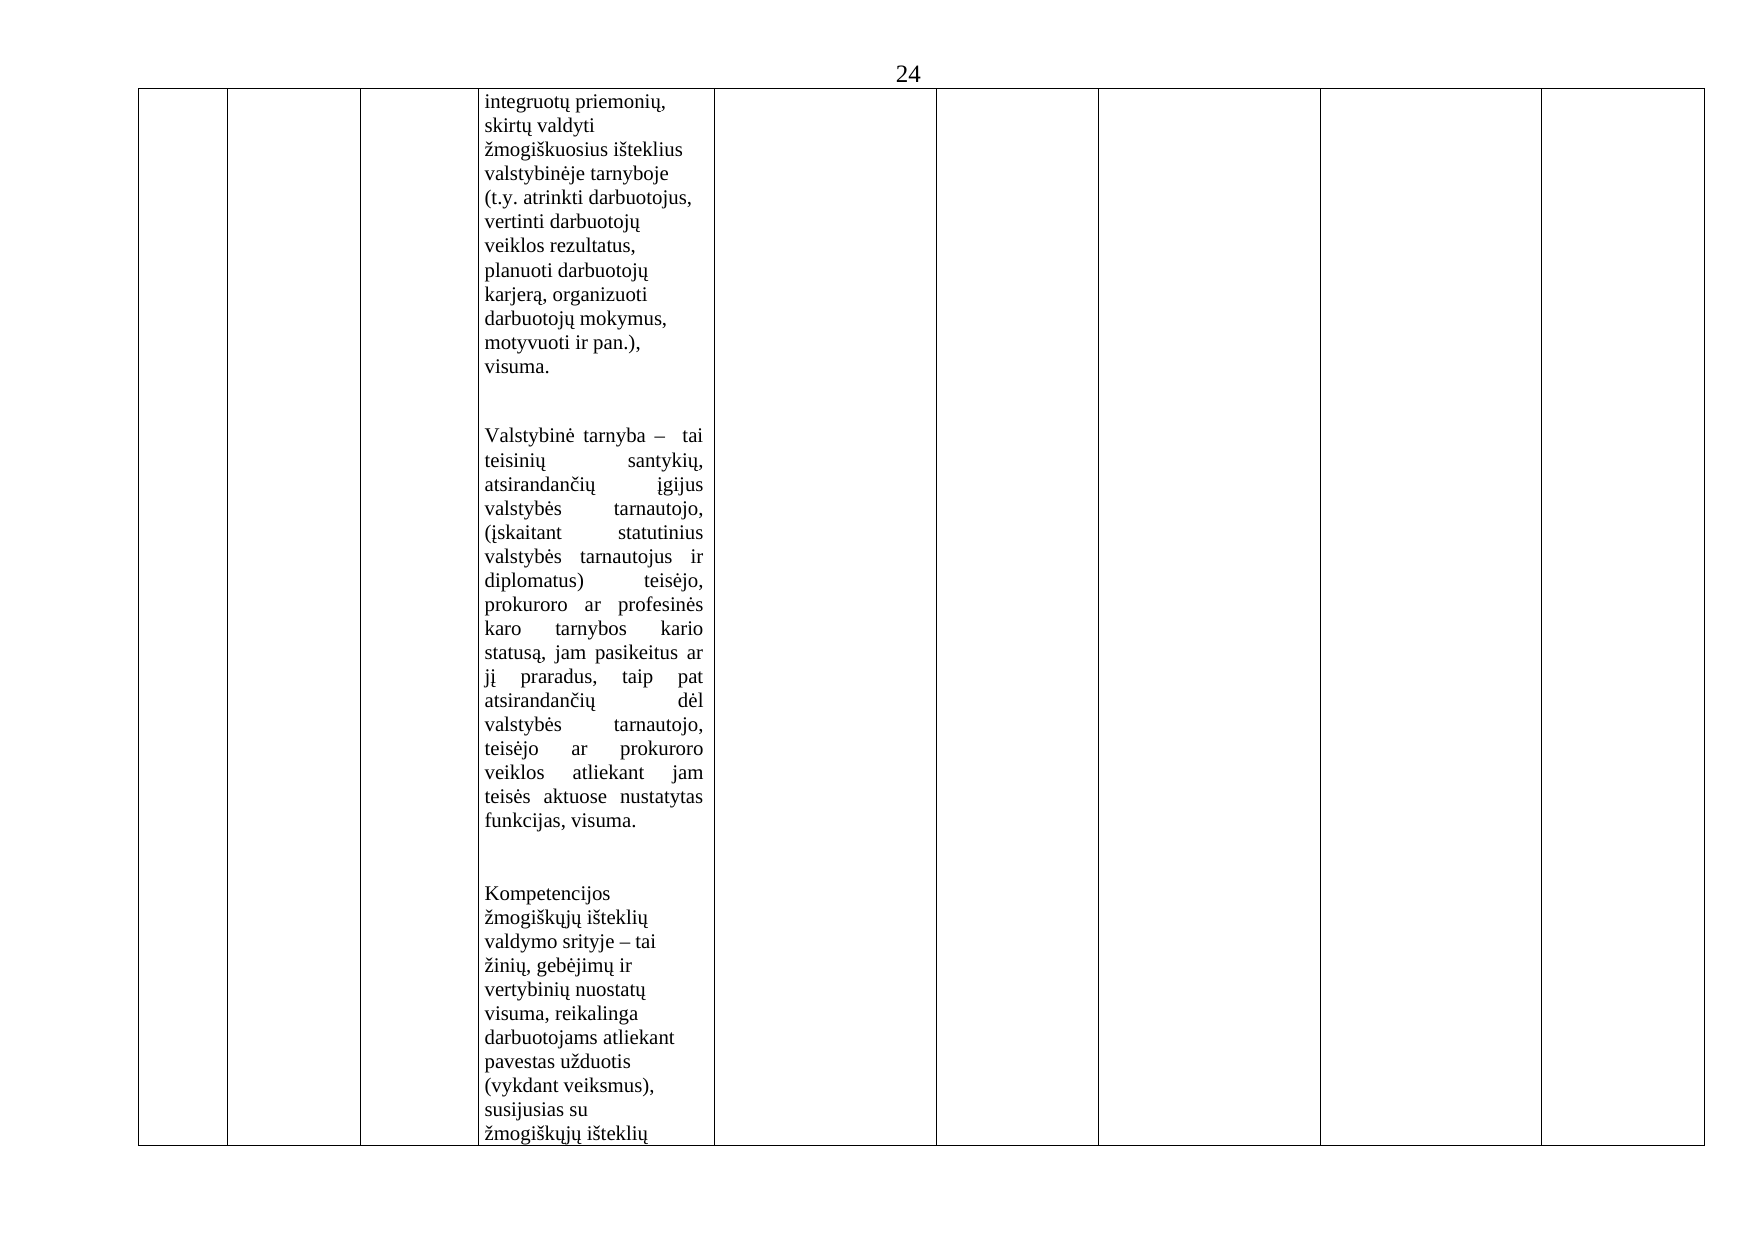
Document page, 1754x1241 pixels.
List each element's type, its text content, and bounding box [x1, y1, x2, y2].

table_cell [1542, 89, 1704, 1145]
table_cell [228, 89, 360, 1145]
table_cell [715, 89, 936, 1145]
table_cell [361, 89, 478, 1145]
table_cell [139, 89, 227, 1145]
table_cell [1321, 89, 1541, 1145]
table_cell [937, 89, 1098, 1145]
table_cell integruotų priemonių, skirtų valdyti žmogiškuosius išteklius valstybinėje tarnyboje (t.y. atrinkti darbuotojus, vertinti darbuotojų veiklos rezultatus, planuoti darbuotojų karjerą, organizuoti darbuotojų mokymus, motyvuoti ir pan.), visuma. Valstybinė tarnyba – tai teisinių santykių, atsirandančių įgijus valstybės tarnautojo, (įskaitant statutinius valstybės tarnautojus ir diplomatus) teisėjo, prokuroro ar profesinės karo tarnybos kario statusą, jam pasikeitus ar jį praradus, taip pat atsirandančių dėl valstybės tarnautojo, teisėjo ar prokuroro veiklos atliekant jam teisės aktuose nustatytas funkcijas, visuma. Kompetencijos žmogiškųjų išteklių valdymo srityje – tai žinių, gebėjimų ir vertybinių nuostatų visuma, reikalinga darbuotojams atliekant pavestas užduotis (vykdant veiksmus), susijusias su žmogiškųjų išteklių [479, 89, 714, 1145]
table_cell [1099, 89, 1320, 1145]
